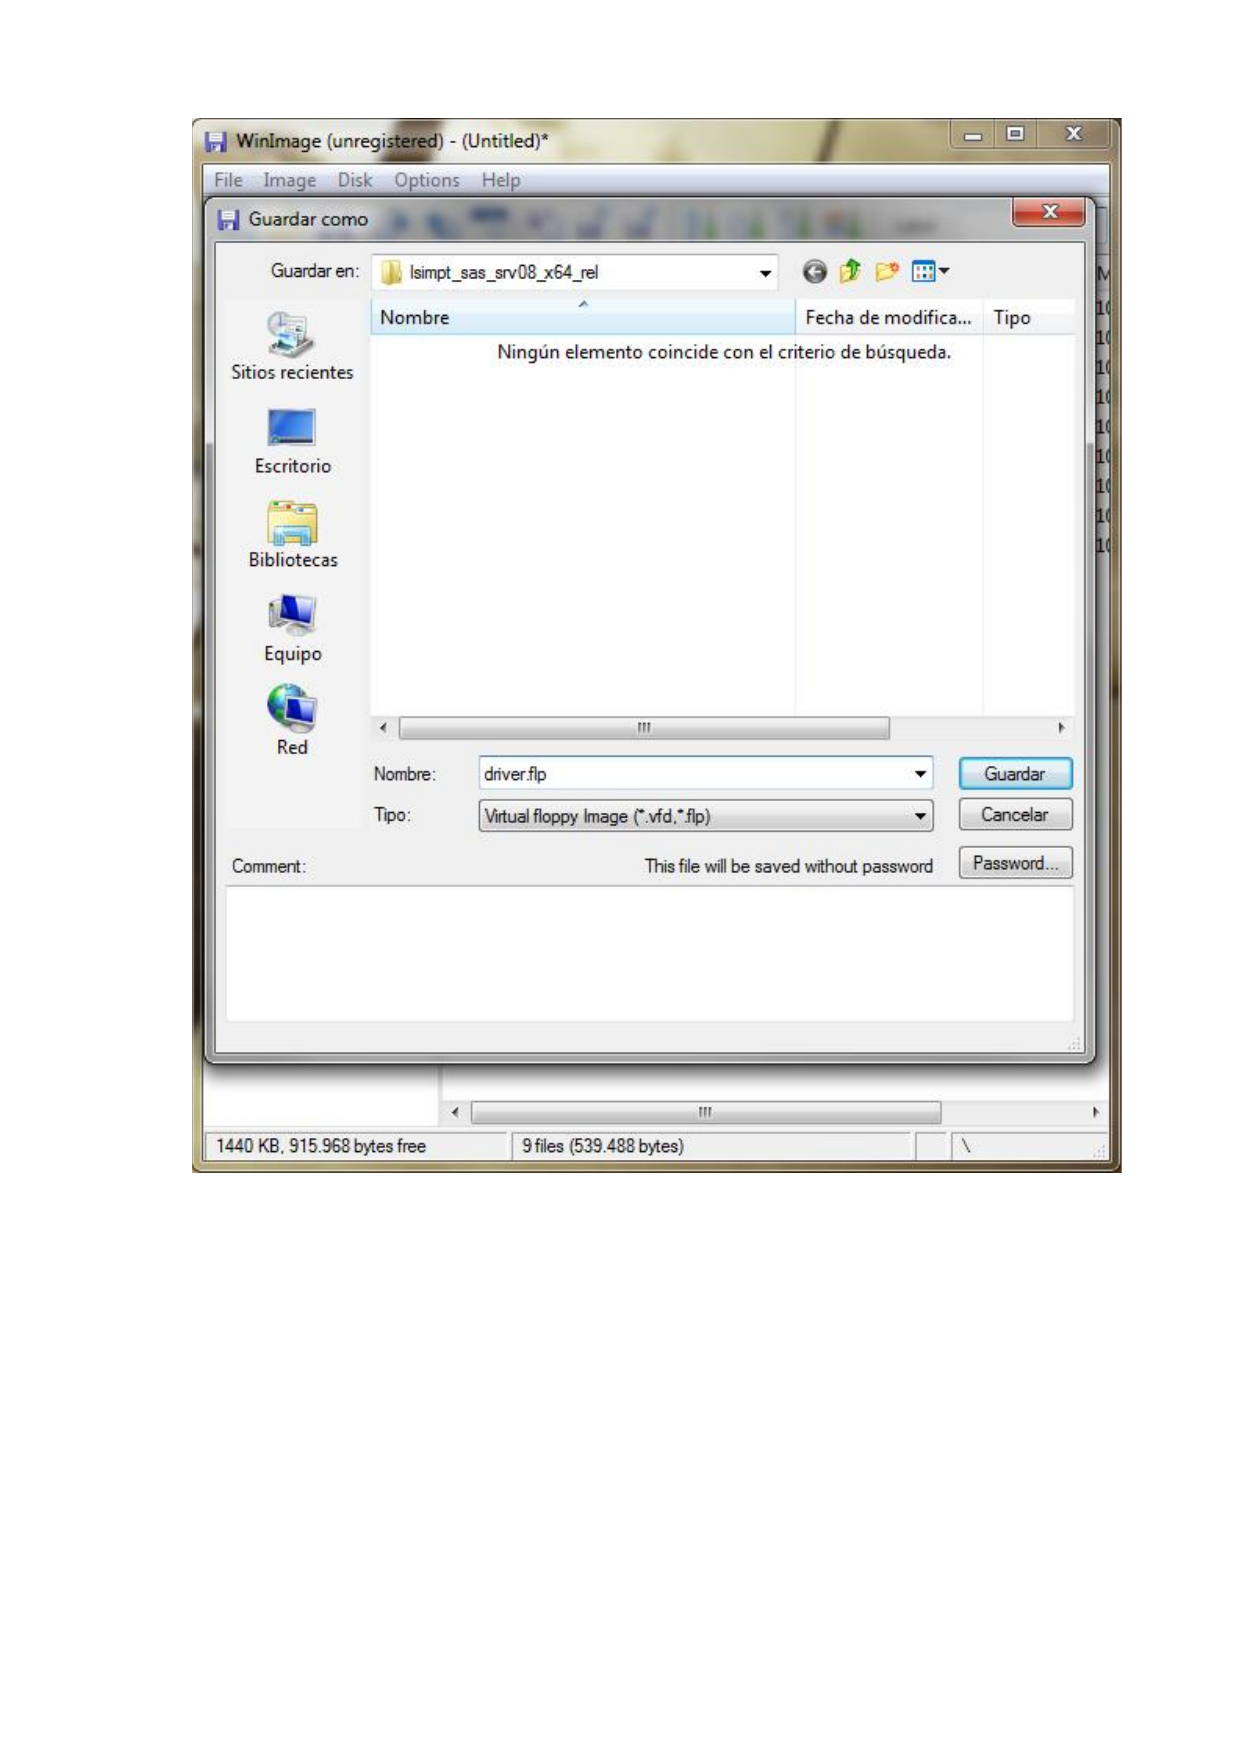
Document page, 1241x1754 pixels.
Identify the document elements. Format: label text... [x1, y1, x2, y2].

list Ponemos un nombre de fichero con extensión flp y en tipo elegimos virtual floppy image [177, 118, 192, 1173]
picture [192, 118, 1122, 1173]
